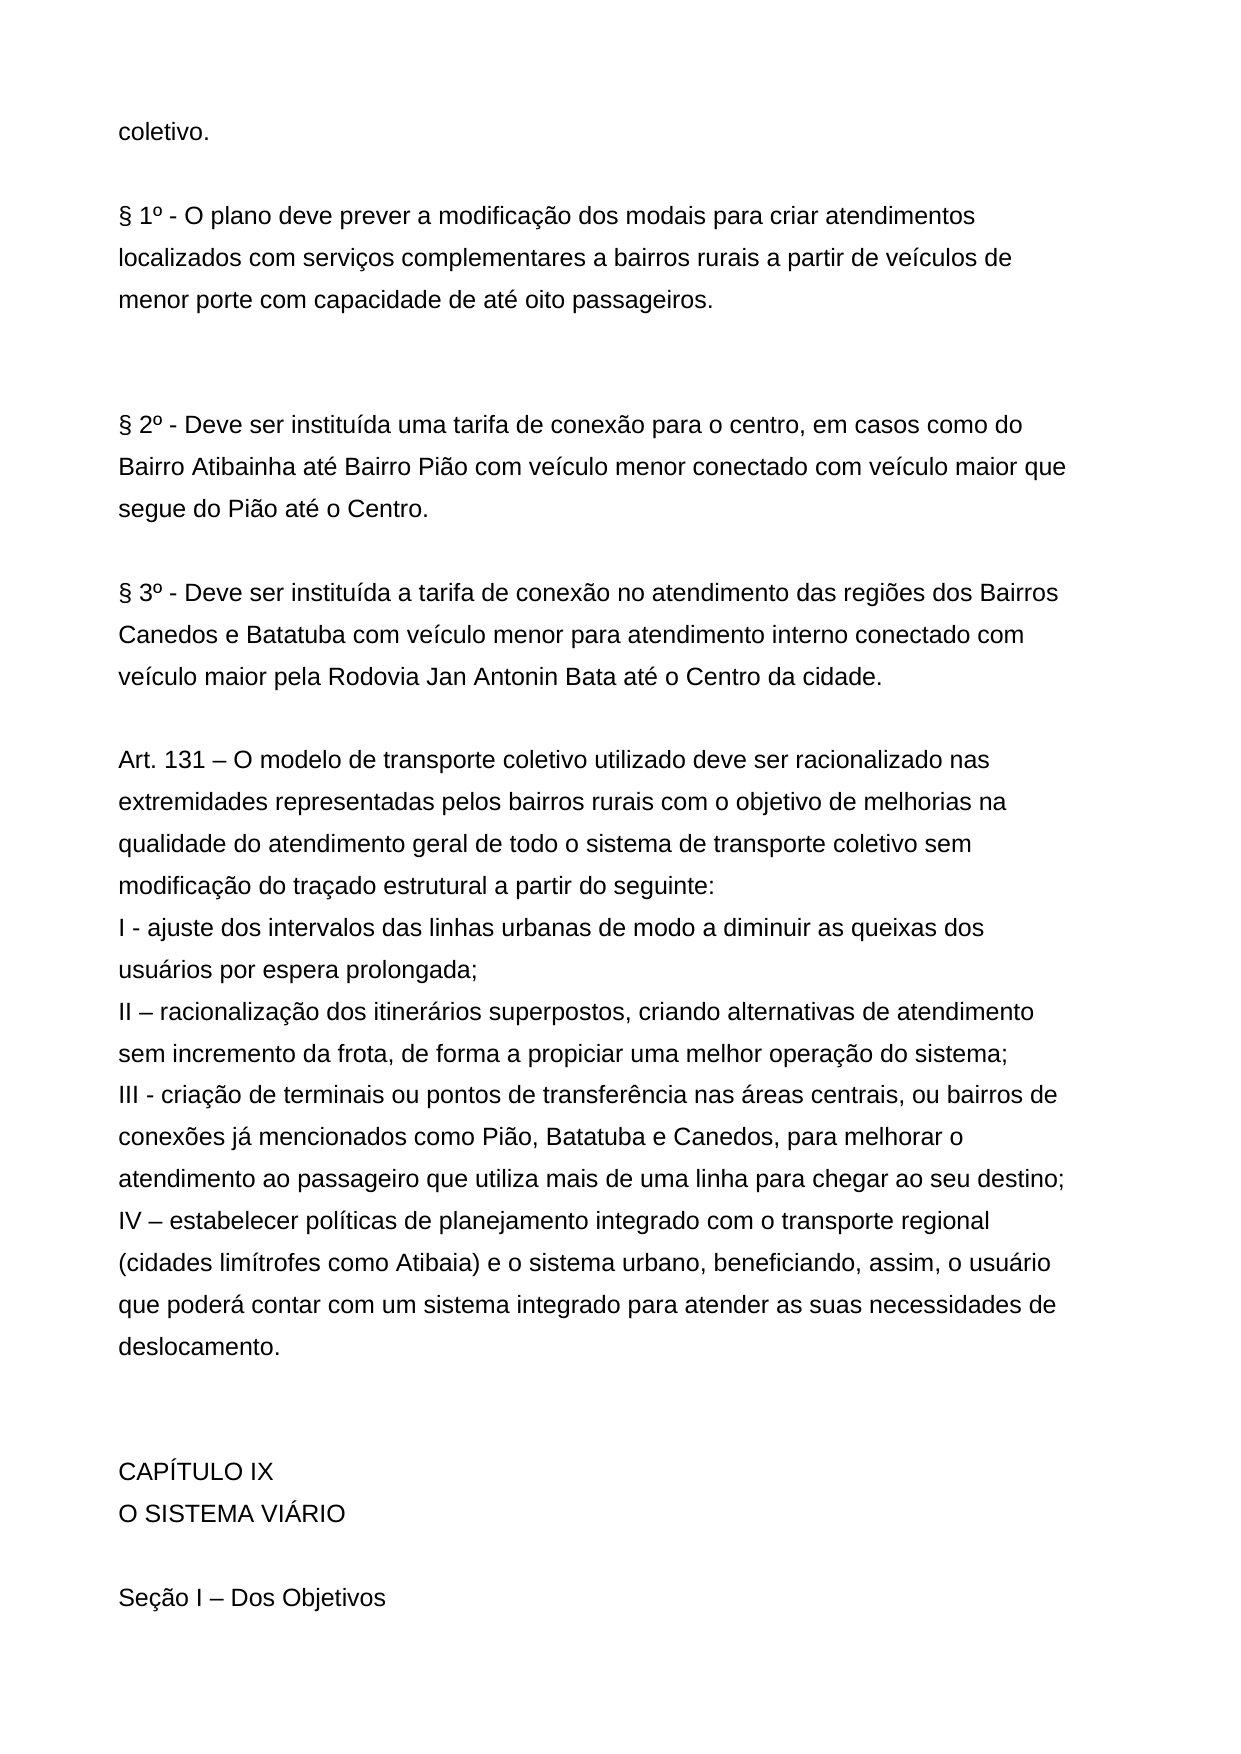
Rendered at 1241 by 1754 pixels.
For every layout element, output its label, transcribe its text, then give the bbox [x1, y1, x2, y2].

text II – racionalização dos itinerários superpostos, criando alternativas de atendimento [118, 997, 1122, 1025]
text menor porte com capacidade de até oito passageiros. [118, 286, 1122, 313]
text O SISTEMA VIÁRIO [118, 1500, 1122, 1528]
text sem incremento da frota, de forma a propiciar uma melhor operação do sistema; [118, 1039, 1122, 1067]
text segue do Pião até o Centro. [118, 495, 1122, 523]
text III - criação de terminais ou pontos de transferência nas áreas centrais, ou bairros de [118, 1081, 1122, 1109]
text § 1º - O plano deve prever a modificação dos modais para criar atendimentos [118, 202, 1122, 230]
text usuários por espera prolongada; [118, 956, 1122, 983]
text Bairro Atibainha até Bairro Pião com veículo menor conectado com veículo maior que [118, 453, 1122, 481]
text § 2º - Deve ser instituída uma tarifa de conexão para o centro, em casos como do [118, 411, 1122, 439]
text I - ajuste dos intervalos das linhas urbanas de modo a diminuir as queixas dos [118, 914, 1122, 942]
text veículo maior pela Rodovia Jan Antonin Bata até o Centro da cidade. [118, 662, 1122, 690]
text modificação do traçado estrutural a partir do seguinte: [118, 872, 1122, 900]
text deslocamento. [118, 1332, 1122, 1360]
text § 3º - Deve ser instituída a tarifa de conexão no atendimento das regiões dos Bairros [118, 579, 1122, 607]
text localizados com serviços complementares a bairros rurais a partir de veículos de [118, 244, 1122, 272]
text Seção I – Dos Objetivos [118, 1584, 1122, 1612]
text que poderá contar com um sistema integrado para atender as suas necessidades de [118, 1291, 1122, 1318]
text Canedos e Batatuba com veículo menor para atendimento interno conectado com [118, 621, 1122, 648]
text atendimento ao passageiro que utiliza mais de uma linha para chegar ao seu destino; [118, 1165, 1122, 1193]
text coletivo. [118, 118, 1122, 146]
text (cidades limítrofes como Atibaia) e o sistema urbano, beneficiando, assim, o usuário [118, 1249, 1122, 1277]
text Art. 131 – O modelo de transporte coletivo utilizado deve ser racionalizado nas [118, 746, 1122, 774]
text extremidades representadas pelos bairros rurais com o objetivo de melhorias na [118, 788, 1122, 816]
text qualidade do atendimento geral de todo o sistema de transporte coletivo sem [118, 830, 1122, 858]
text CAPÍTULO IX [118, 1458, 1122, 1486]
text IV – estabelecer políticas de planejamento integrado com o transporte regional [118, 1207, 1122, 1235]
text conexões já mencionados como Pião, Batatuba e Canedos, para melhorar o [118, 1123, 1122, 1151]
